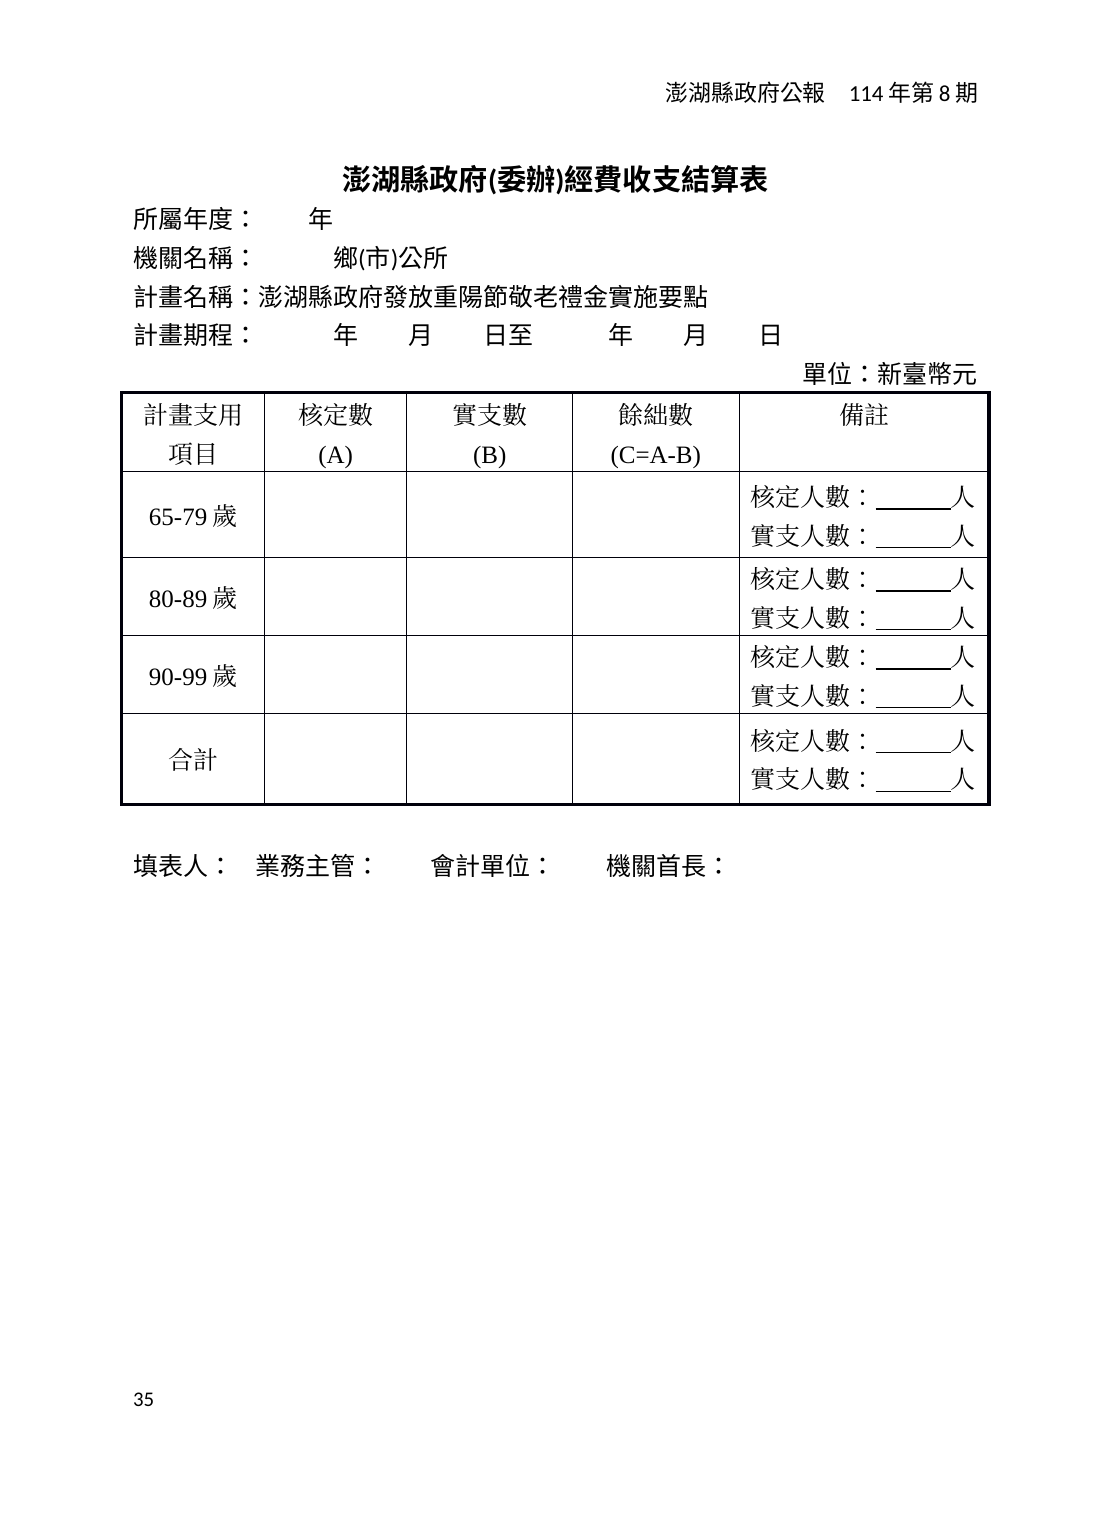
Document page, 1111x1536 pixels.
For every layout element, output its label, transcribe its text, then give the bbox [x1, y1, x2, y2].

text 單位：新臺幣元 [133, 352, 977, 391]
text 澎湖縣政府(委辦)經費收支結算表 [133, 159, 977, 198]
text 填表人： 業務主管： 會計單位： 機關首長： [133, 844, 977, 883]
table_cell [573, 558, 739, 635]
table_cell 80-89歲 [123, 558, 264, 635]
table_cell [407, 472, 572, 557]
table_header 計畫支用項目 [123, 394, 264, 471]
table_cell [265, 472, 406, 557]
table_cell 核定人數： 人 實支人數： 人 [740, 558, 987, 635]
table_cell [573, 472, 739, 557]
table_cell [265, 636, 406, 713]
table_cell 合計 [123, 714, 264, 802]
text 機關名稱： 鄉(市)公所 [133, 237, 977, 275]
table_header 實支數 (B) [407, 394, 572, 471]
table_cell [573, 636, 739, 713]
table_cell [407, 558, 572, 635]
table_cell 核定人數： 人 實支人數： 人 [740, 472, 987, 557]
table_cell [265, 558, 406, 635]
table_cell [573, 714, 739, 802]
table_cell [407, 714, 572, 802]
table_cell 核定人數： 人 實支人數： 人 [740, 636, 987, 713]
text 所屬年度： 年 [133, 198, 977, 237]
table_header 餘絀數 (C=A-B) [573, 394, 739, 471]
table_cell 核定人數： 人 實支人數： 人 [740, 714, 987, 802]
table_header 核定數 (A) [265, 394, 406, 471]
table_cell [265, 714, 406, 802]
table_cell [407, 636, 572, 713]
table_cell 65-79歲 [123, 472, 264, 557]
text 計畫期程： 年 月 日至 年 月 日 [133, 314, 977, 352]
table_header 備註 [740, 394, 987, 471]
text 計畫名稱：澎湖縣政府發放重陽節敬老禮金實施要點 [133, 275, 977, 314]
table_cell 90-99歲 [123, 636, 264, 713]
